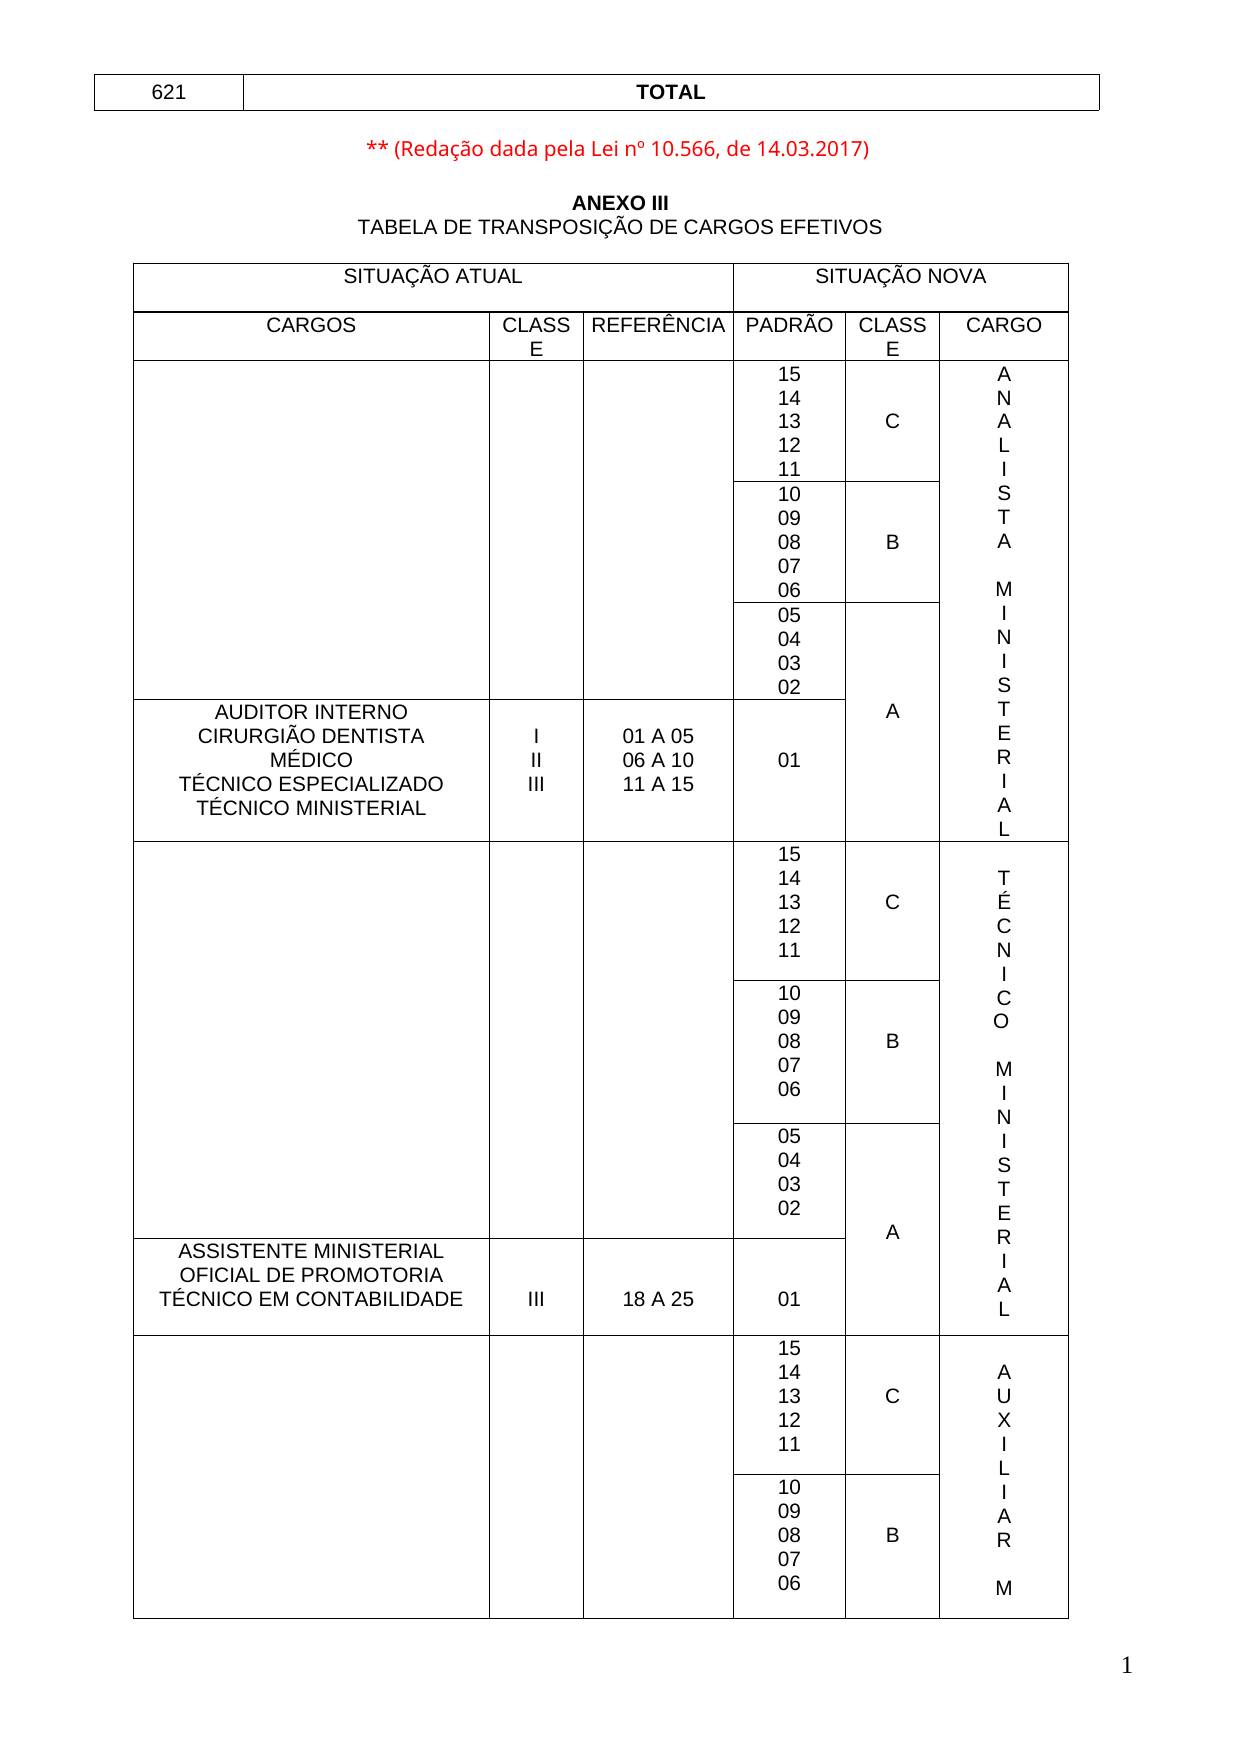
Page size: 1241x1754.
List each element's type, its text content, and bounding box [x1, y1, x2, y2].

table_cell 10 09 08 07 06 [734, 1475, 845, 1618]
table_cell 15 14 13 12 11 [734, 842, 845, 979]
table_cell A [846, 1124, 939, 1335]
table_cell AUDITOR INTERNO CIRURGIÃO DENTISTA MÉDICO TÉCNICO ESPECIALIZADO TÉCNICO MINISTERIAL [134, 700, 489, 841]
table_cell [134, 361, 489, 699]
table_cell 18 A 25 [584, 1239, 733, 1335]
table_cell CLASSE [490, 313, 583, 360]
table_cell A N A L I S T A M I N I S T E R I A L [940, 361, 1068, 841]
table_cell [490, 1336, 583, 1618]
table_header SITUAÇÃO ATUAL [134, 264, 733, 311]
table_cell [134, 842, 489, 1238]
table_cell A [846, 603, 939, 841]
table_cell B [846, 1475, 939, 1618]
table_cell [134, 1336, 489, 1618]
table_cell T É C N I C O M I N I S T E R I A L [940, 842, 1068, 1335]
table_cell [584, 1336, 733, 1618]
text TABELA DE TRANSPOSIÇÃO DE CARGOS EFETIVOS [94, 214, 1146, 238]
table_cell 01 [734, 1239, 845, 1335]
table_cell III [490, 1239, 583, 1335]
table_cell CARGOS [134, 313, 489, 360]
table_cell CARGO [940, 313, 1068, 360]
table_cell [490, 842, 583, 1238]
table_cell 01 [734, 700, 845, 841]
subtitle ANEXO III [94, 191, 1146, 214]
table_cell PADRÃO [734, 313, 845, 360]
table_cell REFERÊNCIA [584, 313, 733, 360]
table_cell I II III [490, 700, 583, 841]
table_cell C [846, 361, 939, 481]
table_cell ASSISTENTE MINISTERIAL OFICIAL DE PROMOTORIA TÉCNICO EM CONTABILIDADE [134, 1239, 489, 1335]
table_cell 01 A 05 06 A 10 11 A 15 [584, 700, 733, 841]
table_cell CLASSE [846, 313, 939, 360]
table_cell 15 14 13 12 11 [734, 1336, 845, 1474]
table_cell [584, 842, 733, 1238]
table_cell [584, 361, 733, 699]
table_header SITUAÇÃO NOVA [734, 264, 1068, 311]
table_cell TOTAL [244, 75, 1099, 109]
table_cell 15 14 13 12 11 [734, 361, 845, 481]
table_cell B [846, 482, 939, 602]
table_cell C [846, 1336, 939, 1474]
table_cell A U X I L I A R M [940, 1336, 1068, 1618]
table_cell 10 09 08 07 06 [734, 981, 845, 1123]
table_cell [490, 361, 583, 699]
table_cell C [846, 842, 939, 979]
table_cell 05 04 03 02 [734, 1124, 845, 1238]
table_cell 05 04 03 02 [734, 603, 845, 699]
table_cell 621 [95, 75, 243, 109]
table_cell B [846, 981, 939, 1123]
table_cell 10 09 08 07 06 [734, 482, 845, 602]
text ** (Redação dada pela Lei nº 10.566, de 14.03.2017) [94, 134, 1146, 162]
